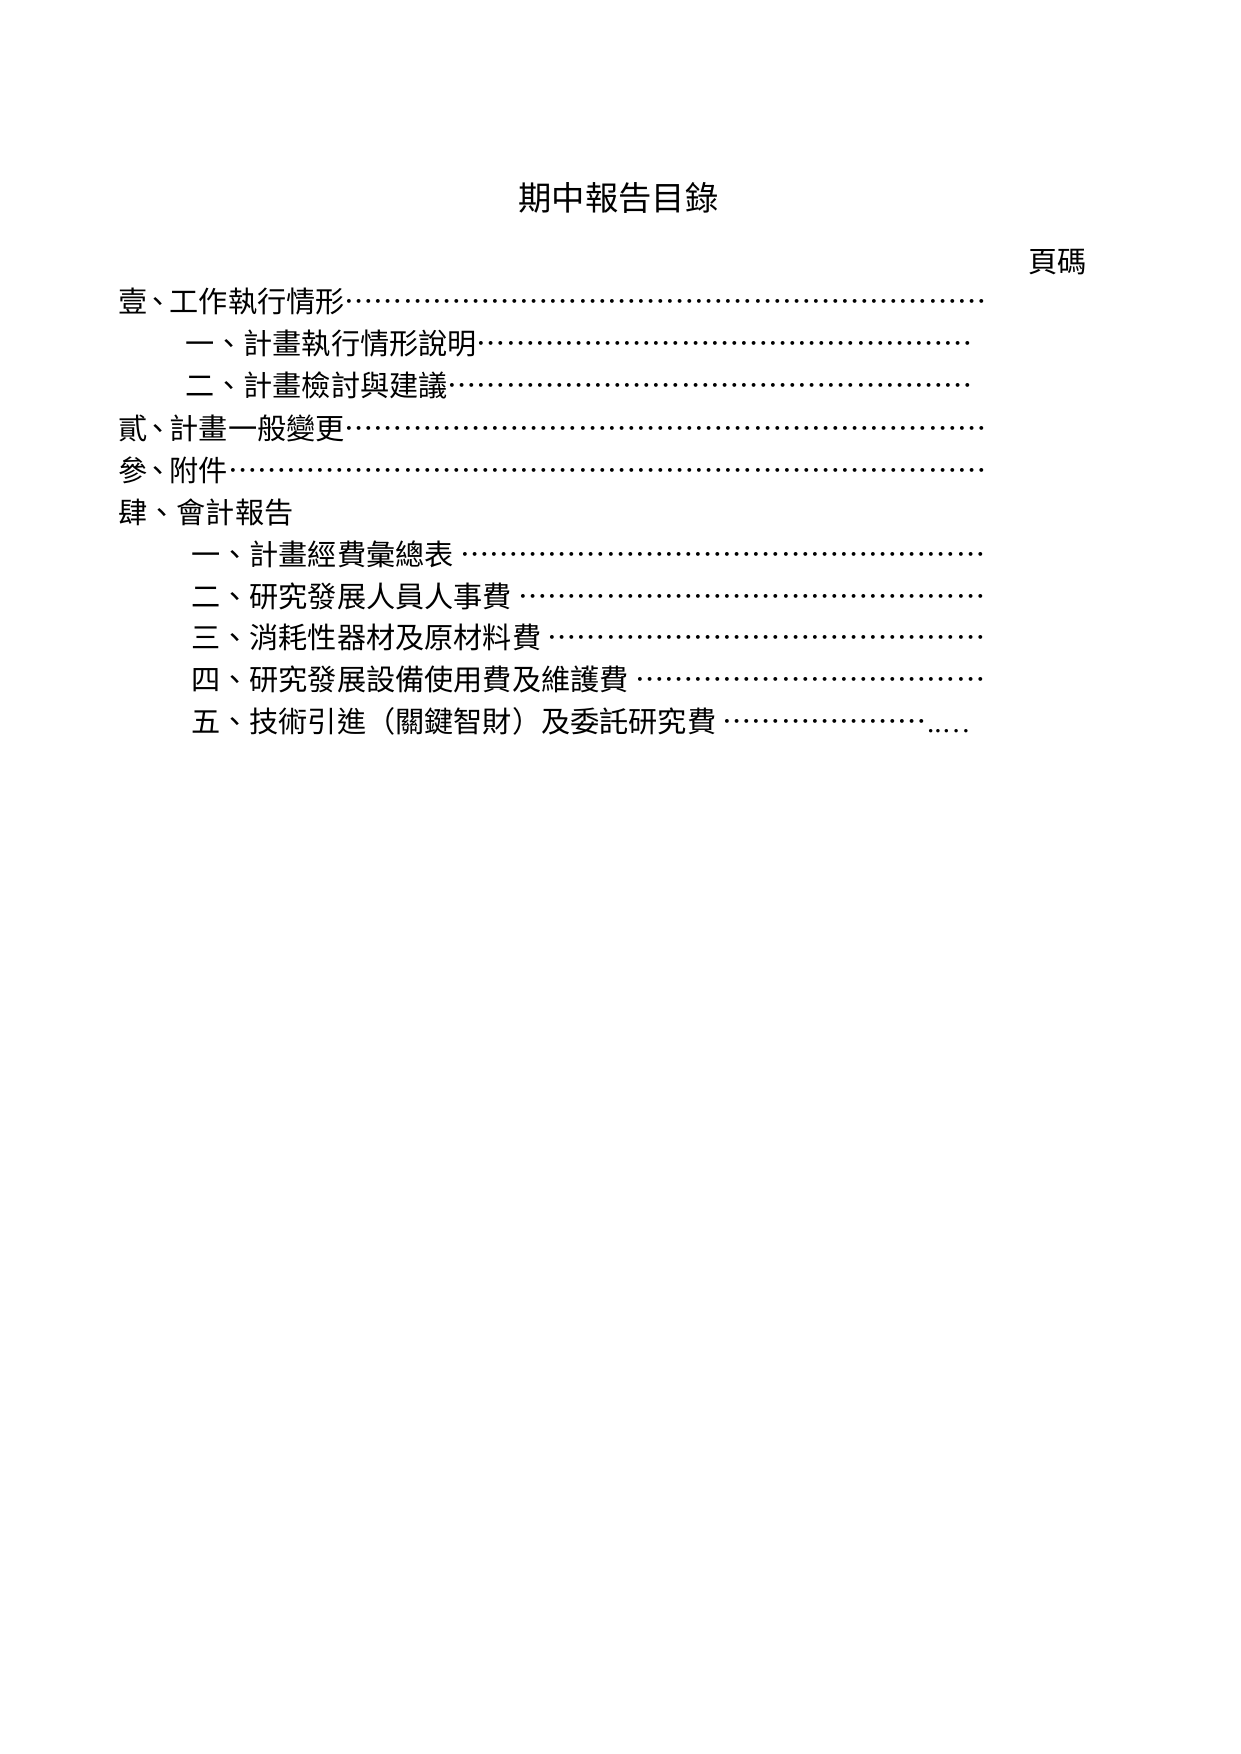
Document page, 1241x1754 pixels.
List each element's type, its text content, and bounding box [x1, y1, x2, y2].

table_cell [993, 574, 1125, 616]
table_cell 四、研究發展設備使用費及維護費 ……………………………… [115, 657, 993, 699]
table_cell 三、消耗性器材及原材料費 ……………………………………… [115, 616, 993, 657]
table_cell 一、計畫經費彙總表 ……………………………………………… [115, 532, 993, 574]
table_cell [993, 616, 1125, 657]
table_cell [993, 657, 1125, 699]
table_header 壹、工作執行情形………………………………………………………… [115, 239, 993, 321]
table_header 頁碼 [993, 239, 1125, 321]
table_cell 二、研究發展人員人事費 ………………………………………… [115, 574, 993, 616]
table_cell [993, 699, 1125, 741]
text 期中報告目錄 [118, 172, 1118, 220]
table_cell 一、計畫執行情形說明…………………………………………… [115, 321, 993, 363]
table_cell [993, 405, 1125, 448]
table_cell [993, 363, 1125, 405]
table_cell [993, 532, 1125, 574]
table_cell [993, 321, 1125, 363]
table_cell 參、附件…………………………………………………………………… 肆、會計報告 [115, 448, 993, 532]
table_cell 二、計畫檢討與建議……………………………………………… [115, 363, 993, 405]
table_cell 貳、計畫一般變更………………………………………………………… [115, 405, 993, 448]
table_cell [993, 448, 1125, 532]
table_cell 五、技術引進（關鍵智財）及委託研究費 …………………..… [115, 699, 993, 741]
